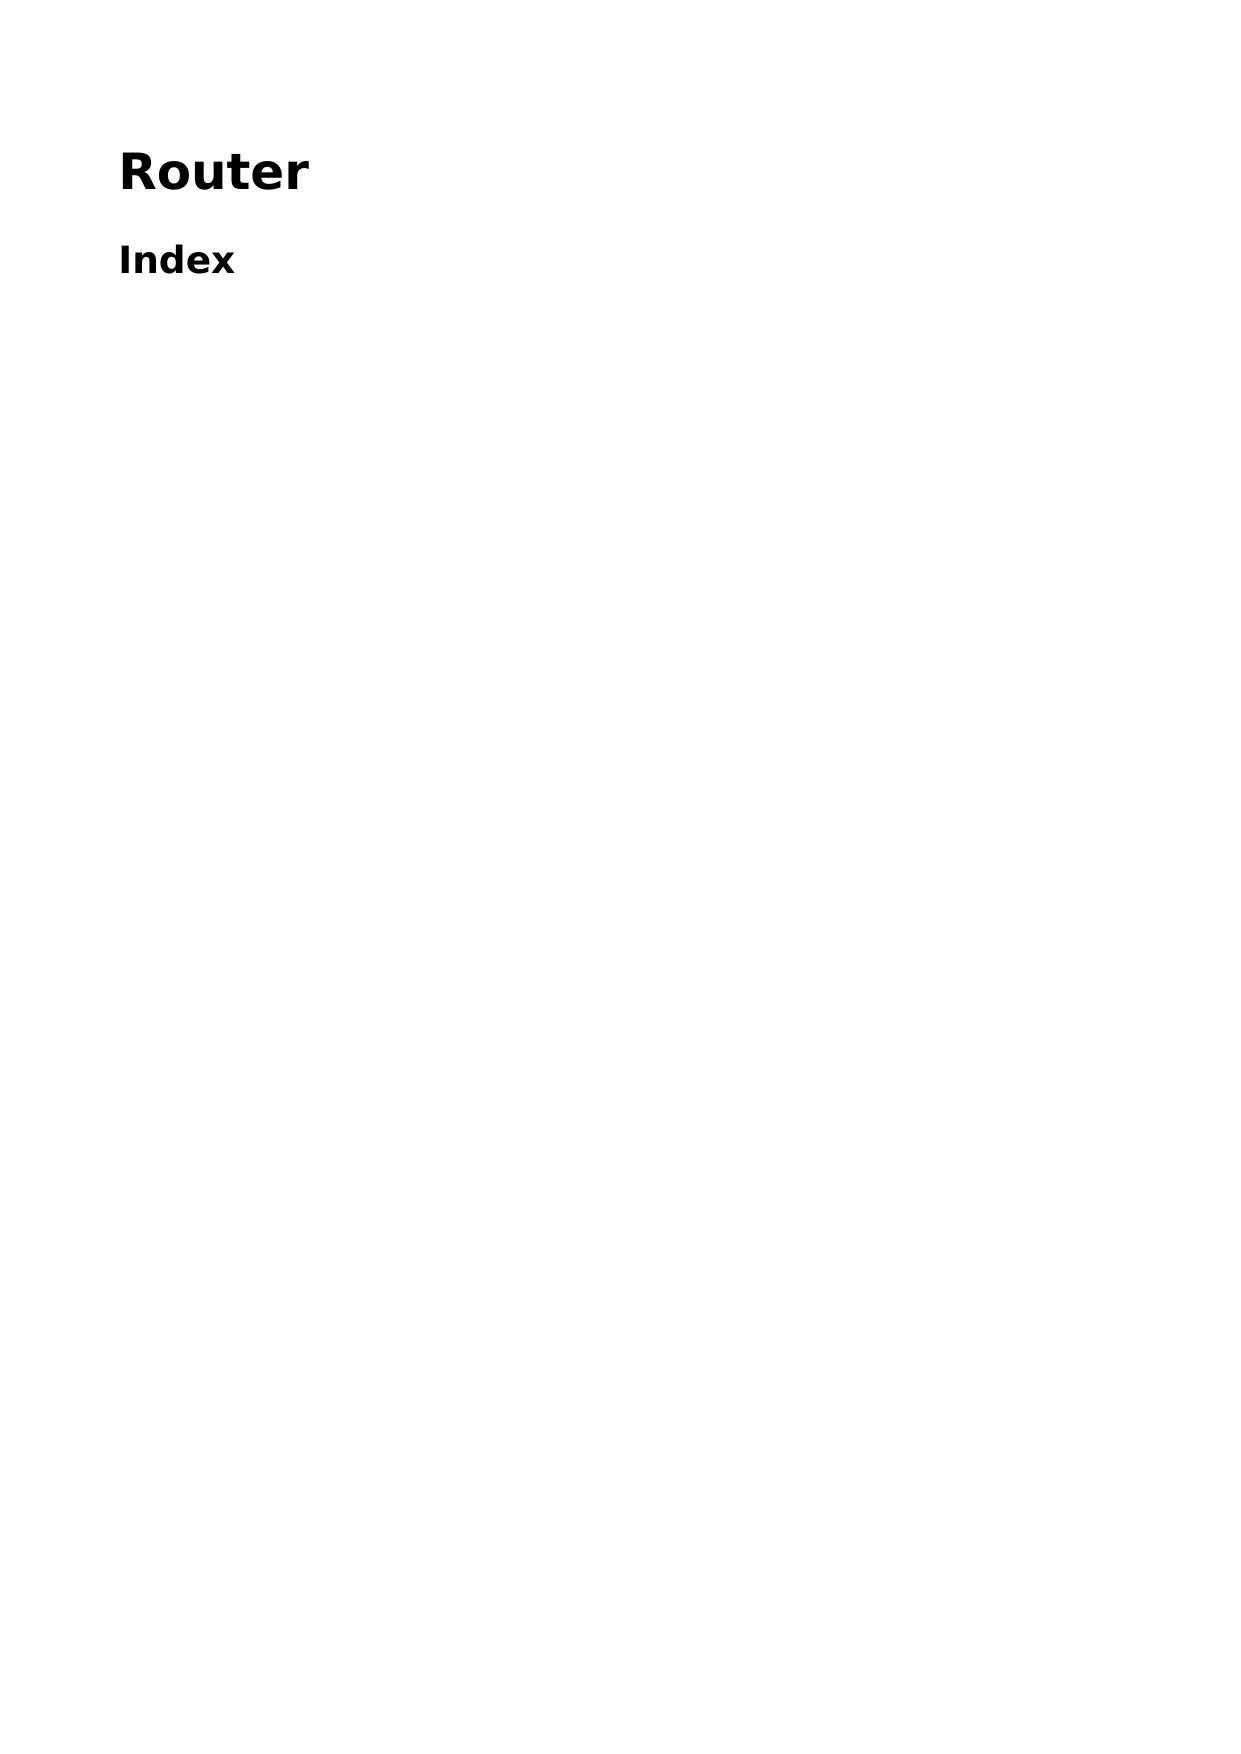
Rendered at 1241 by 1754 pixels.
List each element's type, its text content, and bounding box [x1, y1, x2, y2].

subtitle Router [118, 143, 1122, 201]
subtitle Index [118, 239, 1122, 282]
